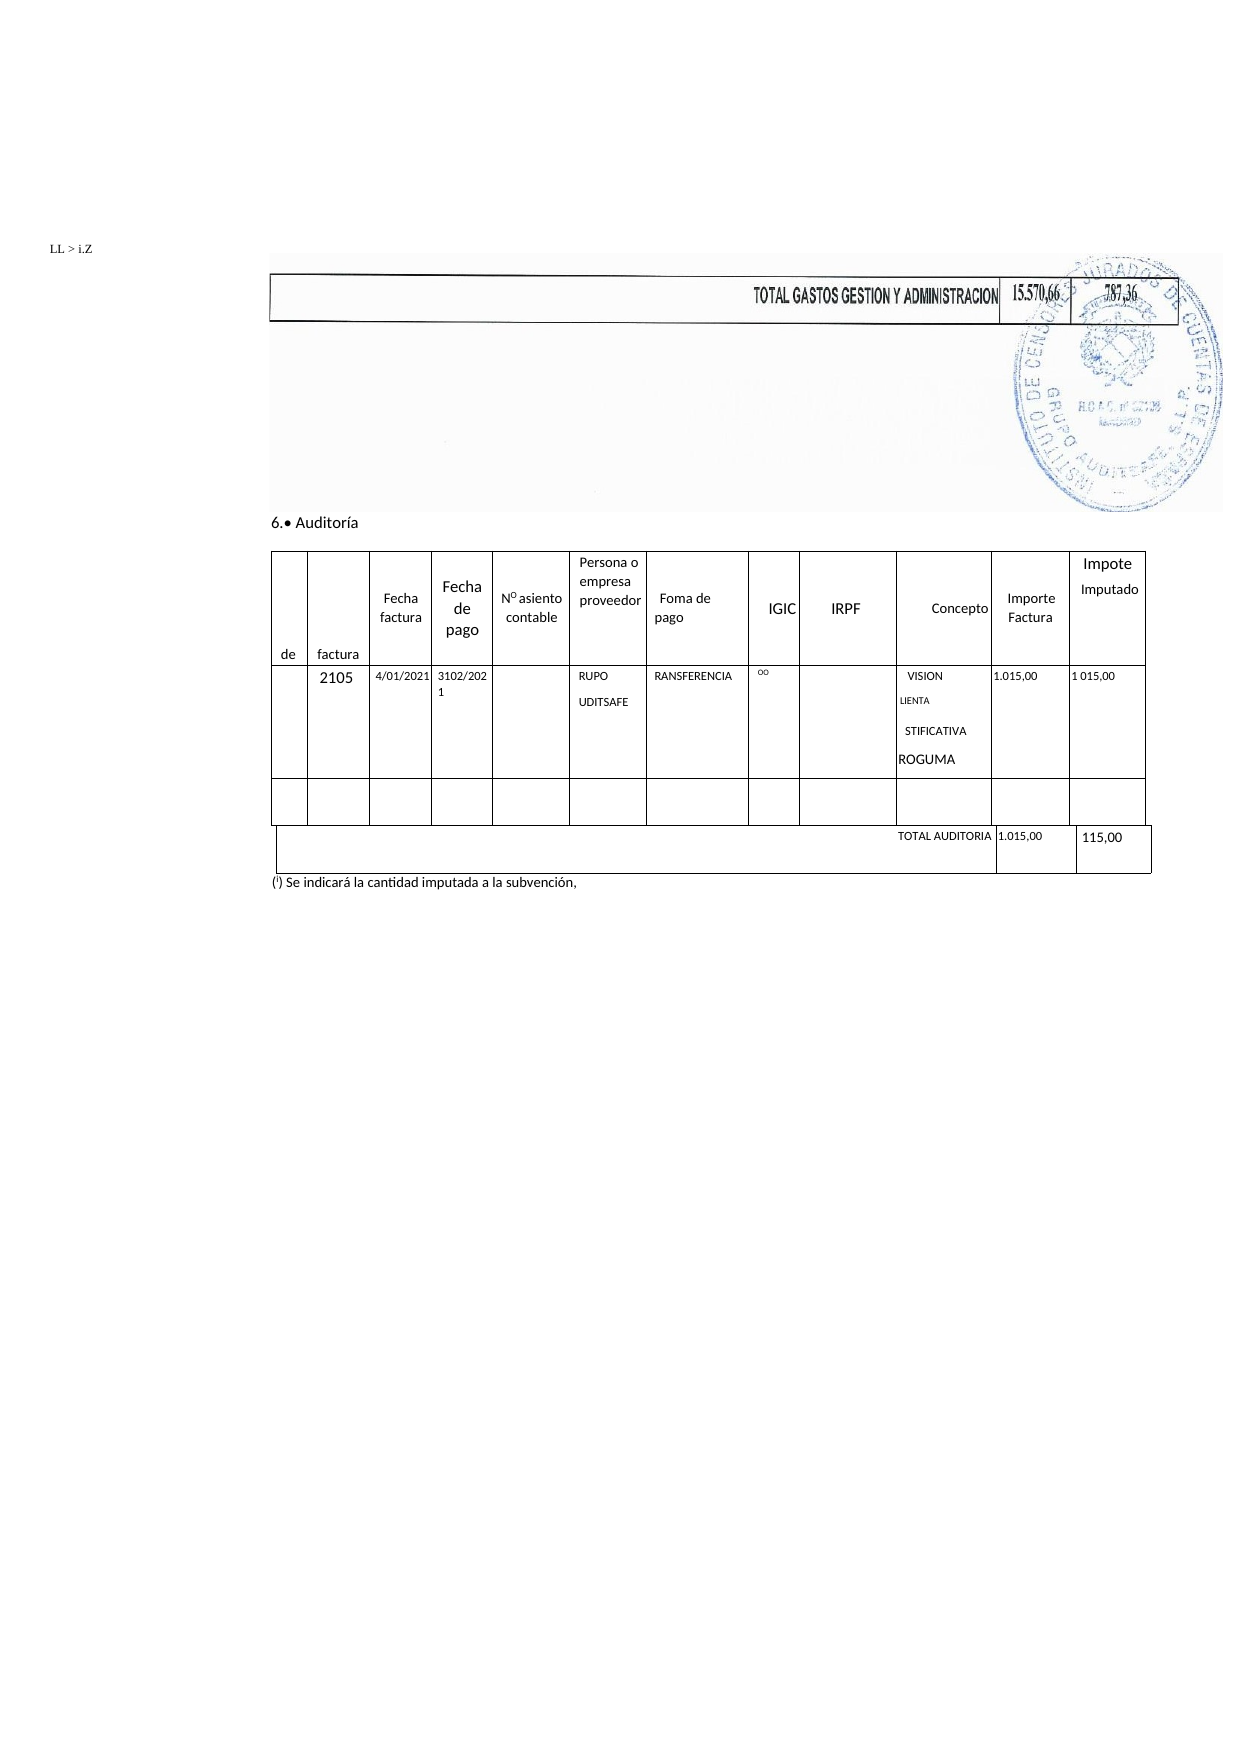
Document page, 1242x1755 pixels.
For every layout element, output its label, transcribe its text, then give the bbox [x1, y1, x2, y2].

table_header NO asiento contable [493, 552, 569, 665]
table_cell [272, 779, 307, 825]
table_cell 1.015,00 [992, 666, 1069, 777]
table_cell OO [749, 666, 799, 777]
table_cell [370, 779, 431, 825]
table_cell [749, 779, 799, 825]
table_cell [432, 779, 492, 825]
table_header Importe Factura [992, 552, 1069, 665]
table_header Concepto [897, 552, 991, 665]
table_header Fecha factura [370, 552, 431, 665]
table_cell [493, 779, 569, 825]
table_cell [800, 666, 896, 777]
table_cell RUPO UDITSAFE [570, 666, 646, 777]
table_cell 4/01/2021 [370, 666, 431, 777]
table_cell TOTAL AUDITORIA [277, 826, 996, 873]
table_cell [1070, 779, 1145, 825]
table_cell 1.015,00 [997, 826, 1076, 873]
text (i) Se indicará la cantidad imputada a la subvención, [272, 873, 1074, 891]
text 6.• Auditoría [271, 513, 1074, 533]
table_cell [992, 779, 1069, 825]
table_header [1146, 551, 1151, 665]
table_header Foma de pago [647, 552, 748, 665]
table_header Impote Imputado [1070, 552, 1145, 665]
table_header Fecha de pago [432, 552, 492, 665]
table_cell 115,00 [1077, 826, 1151, 873]
table_cell RANSFERENCIA [647, 666, 748, 777]
table_cell [570, 779, 646, 825]
table_header IGIC [749, 552, 799, 665]
table_cell [493, 666, 569, 777]
table_cell VISION LIENTA STIFICATIVA ROGUMA [897, 666, 991, 777]
table_header Persona o empresa proveedor [570, 552, 646, 665]
table_cell [272, 826, 276, 873]
text LL > i.Z [49, 241, 1223, 512]
table_cell [1146, 665, 1151, 777]
table_cell [800, 779, 896, 825]
table_cell [897, 779, 991, 825]
table_cell [272, 666, 307, 777]
table_header IRPF [800, 552, 896, 665]
table_cell 2105 [308, 666, 369, 777]
table_header de [272, 552, 307, 665]
table_header factura [308, 552, 369, 665]
table_cell 3102/2021 [432, 666, 492, 777]
table_cell [1146, 778, 1151, 825]
table_cell [308, 779, 369, 825]
table_cell [647, 779, 748, 825]
table_cell 1 015,00 [1070, 666, 1145, 777]
